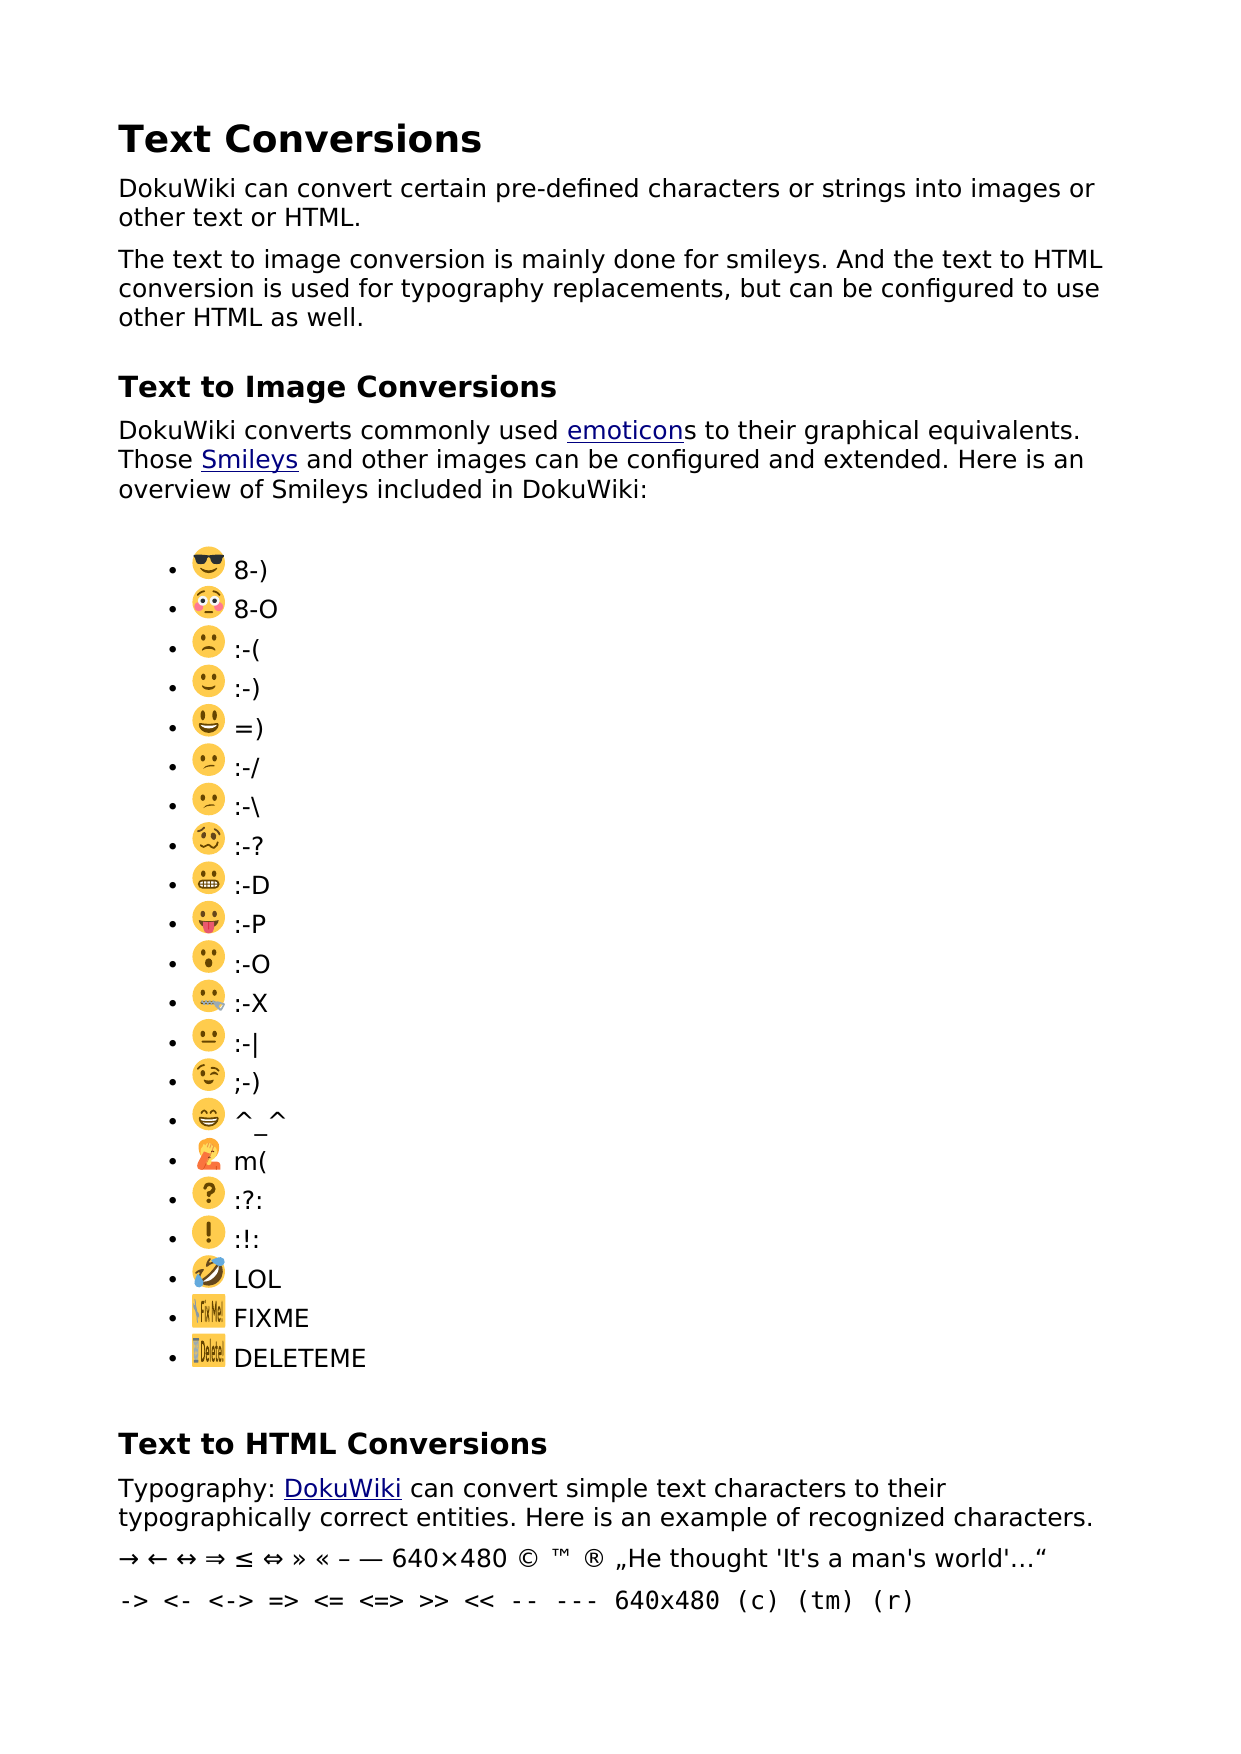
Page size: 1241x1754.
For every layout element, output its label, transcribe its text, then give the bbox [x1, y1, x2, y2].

list :?: [177, 1176, 1122, 1215]
list :!: [177, 1215, 1122, 1255]
list :-? [177, 822, 1122, 861]
subtitle Text to HTML Conversions [118, 1427, 1122, 1461]
list :-) [177, 664, 1122, 703]
list :-| [177, 1018, 1122, 1058]
subtitle Text Conversions [118, 118, 1122, 162]
list :-/ [177, 743, 1122, 782]
list LOL [177, 1255, 1122, 1294]
list ^_^ [177, 1097, 1122, 1137]
text -> <- <-> => <= <=> >> << -- --- 640x480 (c) (tm) (r) [118, 1586, 1122, 1616]
text DokuWiki converts commonly used emoticons to their graphical equivalents. Those Smileys and other images can be configured and extended. Here is an overview of Smileys included in DokuWiki: [118, 417, 1122, 504]
list :-D [177, 861, 1122, 900]
list 8-O [177, 585, 1122, 625]
list DELETEME [177, 1333, 1122, 1373]
text DokuWiki can convert certain pre-defined characters or strings into images or other text or HTML. [118, 174, 1122, 233]
list =) [177, 703, 1122, 743]
list :-O [177, 940, 1122, 979]
text → ← ↔ ⇒ ≤ ⇔ » « – — 640×480 © ™ ® „He thought 'It's a man's world'…“ [118, 1545, 1122, 1574]
list m( [177, 1137, 1122, 1176]
list :-X [177, 979, 1122, 1018]
subtitle Text to Image Conversions [118, 370, 1122, 404]
list :-\ [177, 782, 1122, 822]
text The text to image conversion is mainly done for smileys. And the text to HTML conversion is used for typography replacements, but can be configured to use other HTML as well. [118, 245, 1122, 333]
list 8-) [177, 546, 1122, 585]
list :-( [177, 625, 1122, 664]
list :-P [177, 900, 1122, 940]
list ;-) [177, 1058, 1122, 1097]
text Typography: DokuWiki can convert simple text characters to their typographically correct entities. Here is an example of recognized characters. [118, 1474, 1122, 1532]
list FIXME [177, 1294, 1122, 1333]
